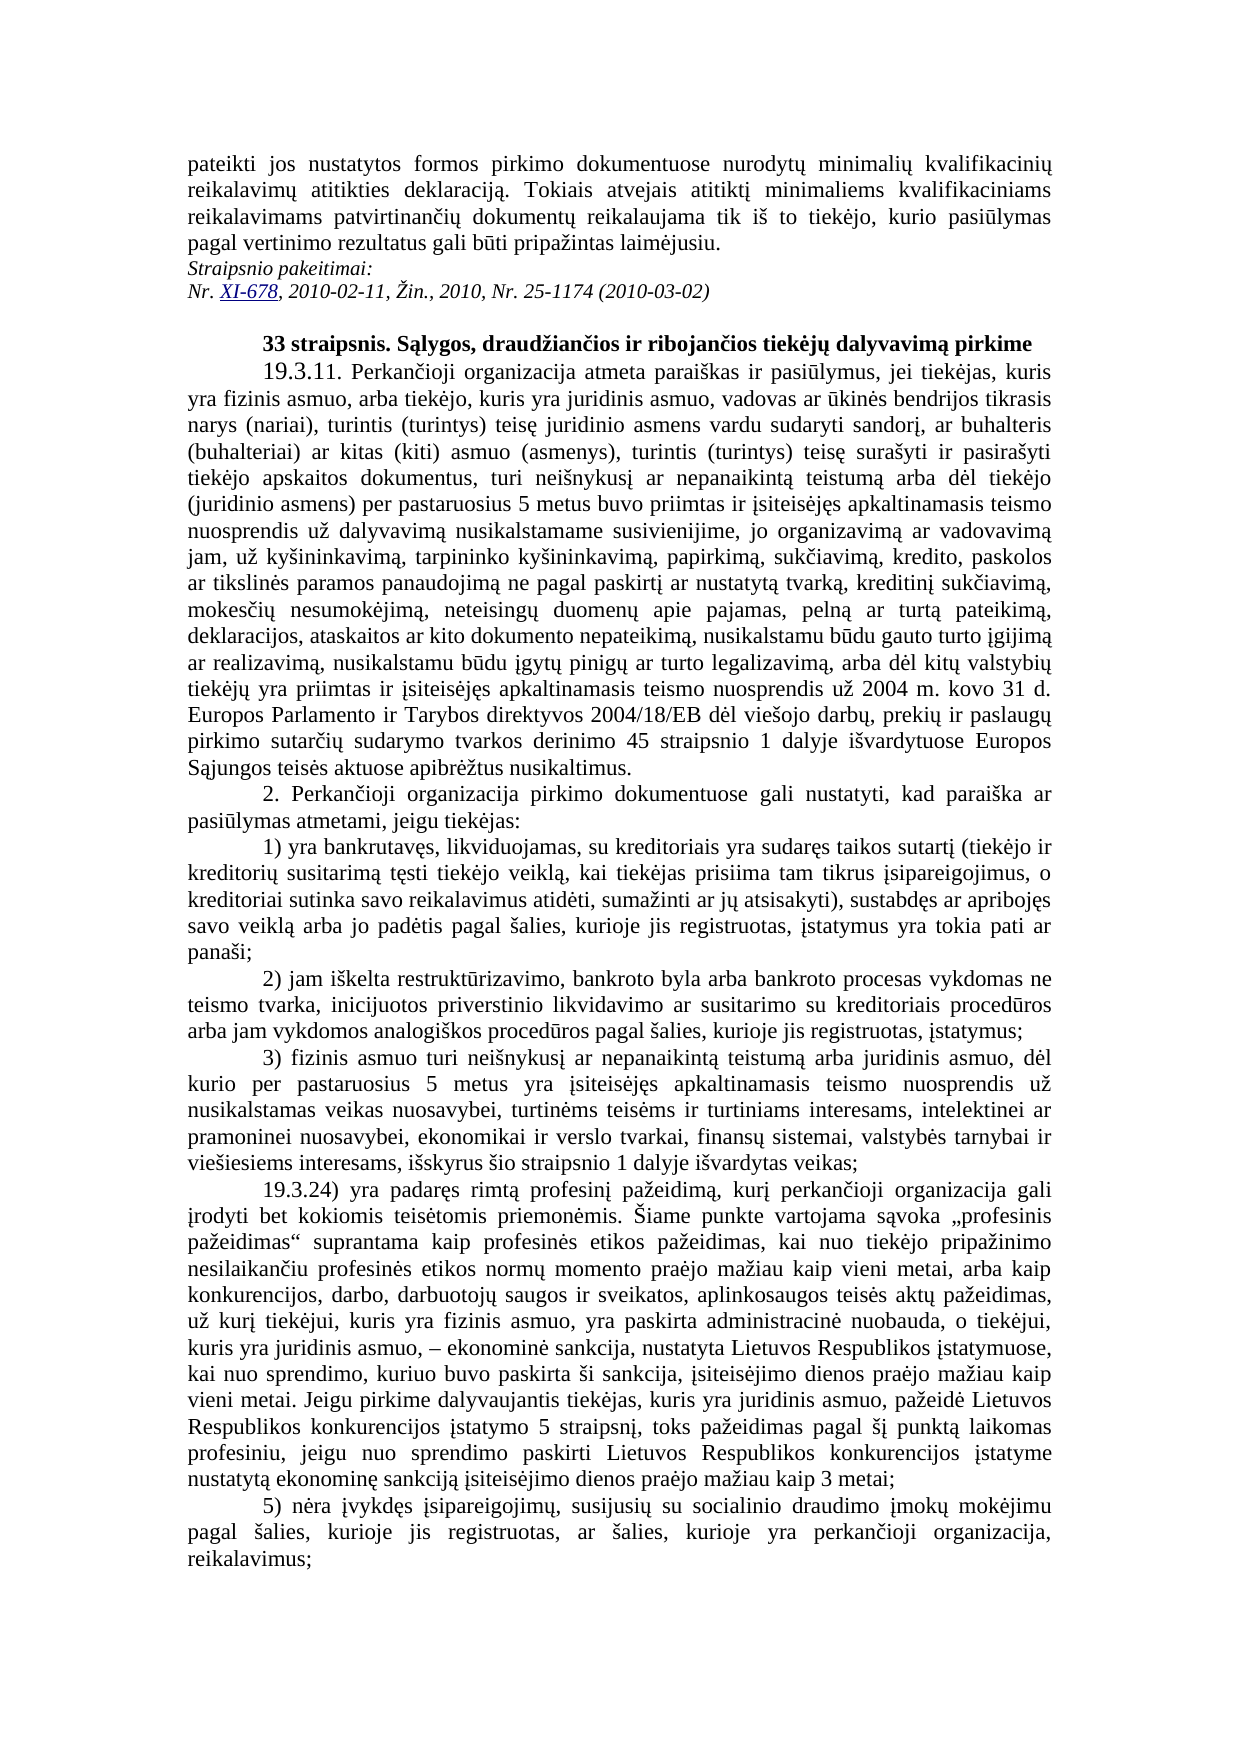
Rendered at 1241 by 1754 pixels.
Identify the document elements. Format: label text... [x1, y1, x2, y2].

subtitle 4) yra padaręs rimtą profesinį pažeidimą, kurį perkančioji organizacija gali įrodyti bet kokiomis teisėtomis priemonėmis. Šiame punkte vartojama sąvoka „profesinis pažeidimas“ suprantama kaip profesinės etikos pažeidimas, kai nuo tiekėjo pripažinimo nesilaikančiu profesinės etikos normų momento praėjo mažiau kaip vieni metai, arba kaip konkurencijos, darbo, darbuotojų saugos ir sveikatos, aplinkosaugos teisės aktų pažeidimas, už kurį tiekėjui, kuris yra fizinis asmuo, yra paskirta administracinė nuobauda, o tiekėjui, kuris yra juridinis asmuo, – ekonominė sankcija, nustatyta Lietuvos Respublikos įstatymuose, kai nuo sprendimo, kuriuo buvo paskirta ši sankcija, įsiteisėjimo dienos praėjo mažiau kaip vieni metai. Jeigu pirkime dalyvaujantis tiekėjas, kuris yra juridinis asmuo, pažeidė Lietuvos Respublikos konkurencijos įstatymo 5 straipsnį, toks pažeidimas pagal šį punktą laikomas profesiniu, jeigu nuo sprendimo paskirti Lietuvos Respublikos konkurencijos įstatyme nustatytą ekonominę sankciją įsiteisėjimo dienos praėjo mažiau kaip 3 metai; [187, 1176, 1053, 1492]
text pateikti jos nustatytos formos pirkimo dokumentuose nurodytų minimalių kvalifikacinių reikalavimų atitikties deklaraciją. Tokiais atvejais atitiktį minimaliems kvalifikaciniams reikalavimams patvirtinančių dokumentų reikalaujama tik iš to tiekėjo, kurio pasiūlymas pagal vertinimo rezultatus gali būti pripažintas laimėjusiu. [187, 150, 1053, 255]
text 33 straipsnis. Sąlygos, draudžiančios ir ribojančios tiekėjų dalyvavimą pirkime [262, 330, 1053, 356]
text 3) fizinis asmuo turi neišnykusį ar nepanaikintą teistumą arba juridinis asmuo, dėl kurio per pastaruosius 5 metus yra įsiteisėjęs apkaltinamasis teismo nuosprendis už nusikalstamas veikas nuosavybei, turtinėms teisėms ir turtiniams interesams, intelektinei ar pramoninei nuosavybei, ekonomikai ir verslo tvarkai, finansų sistemai, valstybės tarnybai ir viešiesiems interesams, išskyrus šio straipsnio 1 dalyje išvardytas veikas; [187, 1044, 1053, 1176]
text 2) jam iškelta restruktūrizavimo, bankroto byla arba bankroto procesas vykdomas ne teismo tvarka, inicijuotos priverstinio likvidavimo ar susitarimo su kreditoriais procedūros arba jam vykdomos analogiškos procedūros pagal šalies, kurioje jis registruotas, įstatymus; [187, 965, 1053, 1044]
text Straipsnio pakeitimai: [187, 255, 1053, 279]
text 1) yra bankrutavęs, likviduojamas, su kreditoriais yra sudaręs taikos sutartį (tiekėjo ir kreditorių susitarimą tęsti tiekėjo veiklą, kai tiekėjas prisiima tam tikrus įsipareigojimus, o kreditoriai sutinka savo reikalavimus atidėti, sumažinti ar jų atsisakyti), sustabdęs ar apribojęs savo veiklą arba jo padėtis pagal šalies, kurioje jis registruotas, įstatymus yra tokia pati ar panaši; [187, 833, 1053, 965]
text 5) nėra įvykdęs įsipareigojimų, susijusių su socialinio draudimo įmokų mokėjimu pagal šalies, kurioje jis registruotas, ar šalies, kurioje yra perkančioji organizacija, reikalavimus; [187, 1492, 1053, 1571]
subtitle 1. Perkančioji organizacija atmeta paraiškas ir pasiūlymus, jei tiekėjas, kuris yra fizinis asmuo, arba tiekėjo, kuris yra juridinis asmuo, vadovas ar ūkinės bendrijos tikrasis narys (nariai), turintis (turintys) teisę juridinio asmens vardu sudaryti sandorį, ar buhalteris (buhalteriai) ar kitas (kiti) asmuo (asmenys), turintis (turintys) teisę surašyti ir pasirašyti tiekėjo apskaitos dokumentus, turi neišnykusį ar nepanaikintą teistumą arba dėl tiekėjo (juridinio asmens) per pastaruosius 5 metus buvo priimtas ir įsiteisėjęs apkaltinamasis teismo nuosprendis už dalyvavimą nusikalstamame susivienijime, jo organizavimą ar vadovavimą jam, už kyšininkavimą, tarpininko kyšininkavimą, papirkimą, sukčiavimą, kredito, paskolos ar tikslinės paramos panaudojimą ne pagal paskirtį ar nustatytą tvarką, kreditinį sukčiavimą, mokesčių nesumokėjimą, neteisingų duomenų apie pajamas, pelną ar turtą pateikimą, deklaracijos, ataskaitos ar kito dokumento nepateikimą, nusikalstamu būdu gauto turto įgijimą ar realizavimą, nusikalstamu būdu įgytų pinigų ar turto legalizavimą, arba dėl kitų valstybių tiekėjų yra priimtas ir įsiteisėjęs apkaltinamasis teismo nuosprendis už 2004 m. kovo 31 d. Europos Parlamento ir Tarybos direktyvos 2004/18/EB dėl viešojo darbų, prekių ir paslaugų pirkimo sutarčių sudarymo tvarkos derinimo 45 straipsnio 1 dalyje išvardytuose Europos Sąjungos teisės aktuose apibrėžtus nusikaltimus. [187, 356, 1053, 780]
text 2. Perkančioji organizacija pirkimo dokumentuose gali nustatyti, kad paraiška ar pasiūlymas atmetami, jeigu tiekėjas: [187, 780, 1053, 833]
text Nr. XI-678, 2010-02-11, Žin., 2010, Nr. 25-1174 (2010-03-02) [187, 279, 1053, 303]
